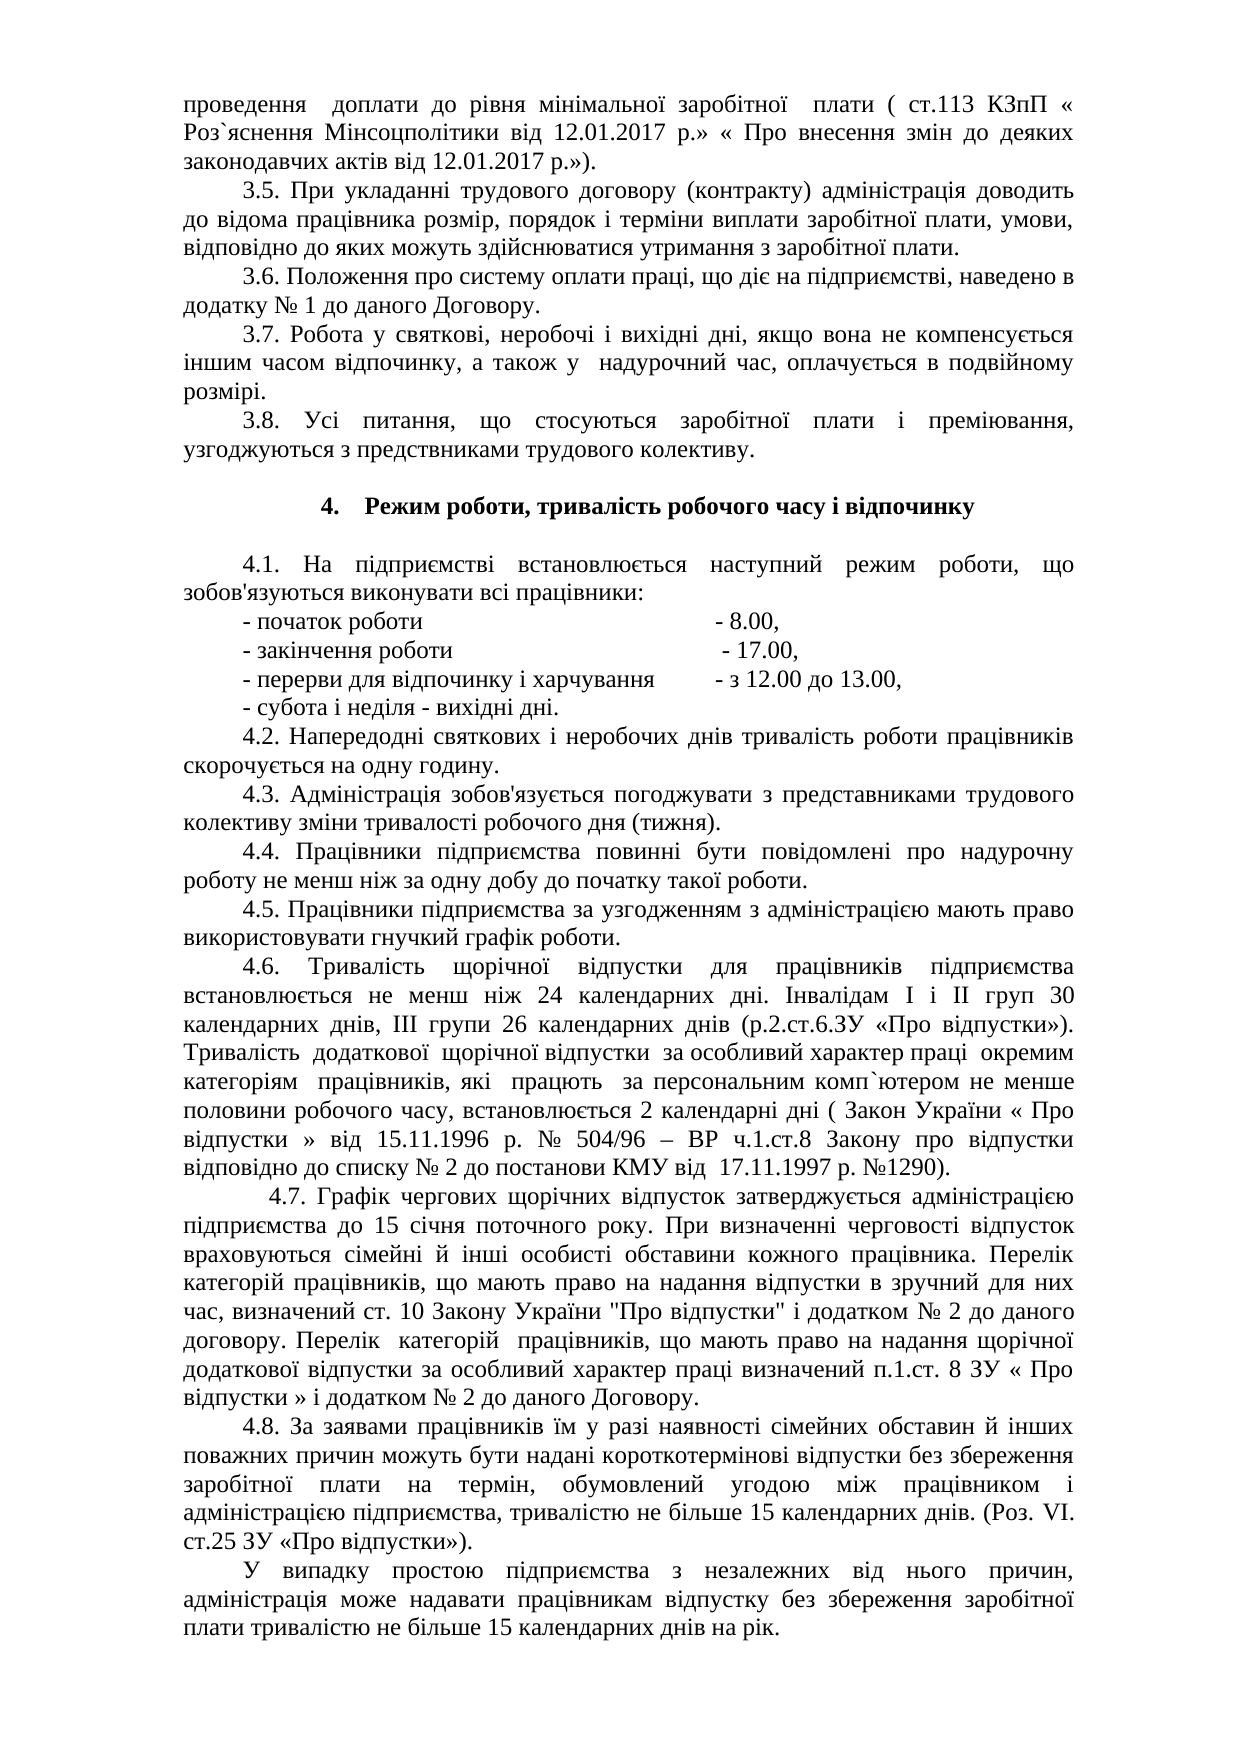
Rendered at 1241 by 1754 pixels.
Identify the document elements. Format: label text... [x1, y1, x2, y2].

list Режим роботи, тривалість робочого часу і відпочинку [221, 491, 1075, 520]
text 4.2. Напередодні святкових і неробочих днів тривалість роботи працівників скорочується на одну годину. [183, 721, 1075, 779]
text - перерви для відпочинку і харчування - з 12.00 до 13.00, [183, 664, 1075, 692]
text - закінчення роботи - 17.00, [183, 635, 1075, 664]
text 3.5. При укладанні трудового договору (контракту) адміністрація доводить до відома працівника розмір, порядок і терміни виплати заробітної плати, умови, відповідно до яких можуть здійснюватися утримання з заробітної плати. [183, 175, 1075, 261]
text 4.3. Адміністрація зобов'язується погоджувати з представниками трудового колективу зміни тривалості робочого дня (тижня). [183, 779, 1075, 836]
text 4.1. На підприємстві встановлюється наступний режим роботи, що зобов'язуються виконувати всі працівники: [183, 549, 1075, 606]
text 3.6. Положення про систему оплати праці, що діє на підприємстві, наведено в додатку № 1 до даного Договору. [183, 261, 1075, 319]
text У випадку простою підприємства з незалежних від нього причин, адміністрація може надавати працівникам відпустку без збереження заробітної плати тривалістю не більше 15 календарних днів на рік. [183, 1555, 1075, 1641]
text 4.6. Тривалість щорічної відпустки для працівників підприємства встановлюється не менш ніж 24 календарних дні. Інвалідам I і II груп 30 календарних днів, III групи 26 календарних днів (р.2.ст.6.ЗУ «Про відпустки»). Тривалість додаткової щорічної відпустки за особливий характер праці окремим категоріям працівників, які працють за персональним комп`ютером не менше половини робочого часу, встановлюється 2 календарні дні ( Закон України « Про відпустки » від 15.11.1996 р. № 504/96 – ВР ч.1.ст.8 Закону про відпустки відповідно до списку № 2 до постанови КМУ від 17.11.1997 р. №1290). [183, 951, 1075, 1181]
text 3.8. Усі питання, що стосуються заробітної плати і преміювання, узгоджуються з предствниками трудового колективу. [183, 405, 1075, 462]
text 3.7. Робота у святкові, неробочі і вихідні дні, якщо вона не компенсується іншим часом відпочинку, а також у надурочний час, оплачується в подвійному розмірі. [183, 319, 1075, 405]
text - початок роботи - 8.00, [183, 606, 1075, 635]
text 4.5. Працівники підприємства за узгодженням з адміністрацією мають право використовувати гнучкий графік роботи. [183, 894, 1075, 951]
text 4.8. За заявами працівників їм у разі наявності сімейних обставин й інших поважних причин можуть бути надані короткотермінові відпустки без збереження заробітної плати на термін, обумовлений угодою між працівником і адміністрацією підприємства, тривалістю не більше 15 календарних днів. (Роз. VI. ст.25 ЗУ «Про відпустки»). [183, 1411, 1075, 1555]
text проведення доплати до рівня мінімальної заробітної плати ( ст.113 КЗпП « Роз`яснення Мінсоцполітики від 12.01.2017 р.» « Про внесення змін до деяких законодавчих актів від 12.01.2017 р.»). [183, 89, 1075, 175]
text - субота і неділя - вихідні дні. [183, 692, 1075, 721]
text 4.7. Графік чергових щорічних відпусток затверджується адміністрацією підприємства до 15 січня поточного року. При визначенні черговості відпусток враховуються сімейні й інші особисті обставини кожного працівника. Перелік категорій працівників, що мають право на надання відпустки в зручний для них час, визначений ст. 10 Закону України "Про відпустки" і додатком № 2 до даного договору. Перелік категорій працівників, що мають право на надання щорічної додаткової відпустки за особливий характер праці визначений п.1.ст. 8 ЗУ « Про відпустки » і додатком № 2 до даного Договору. [183, 1181, 1075, 1411]
text 4.4. Працівники підприємства повинні бути повідомлені про надурочну роботу не менш ніж за одну добу до початку такої роботи. [183, 836, 1075, 894]
